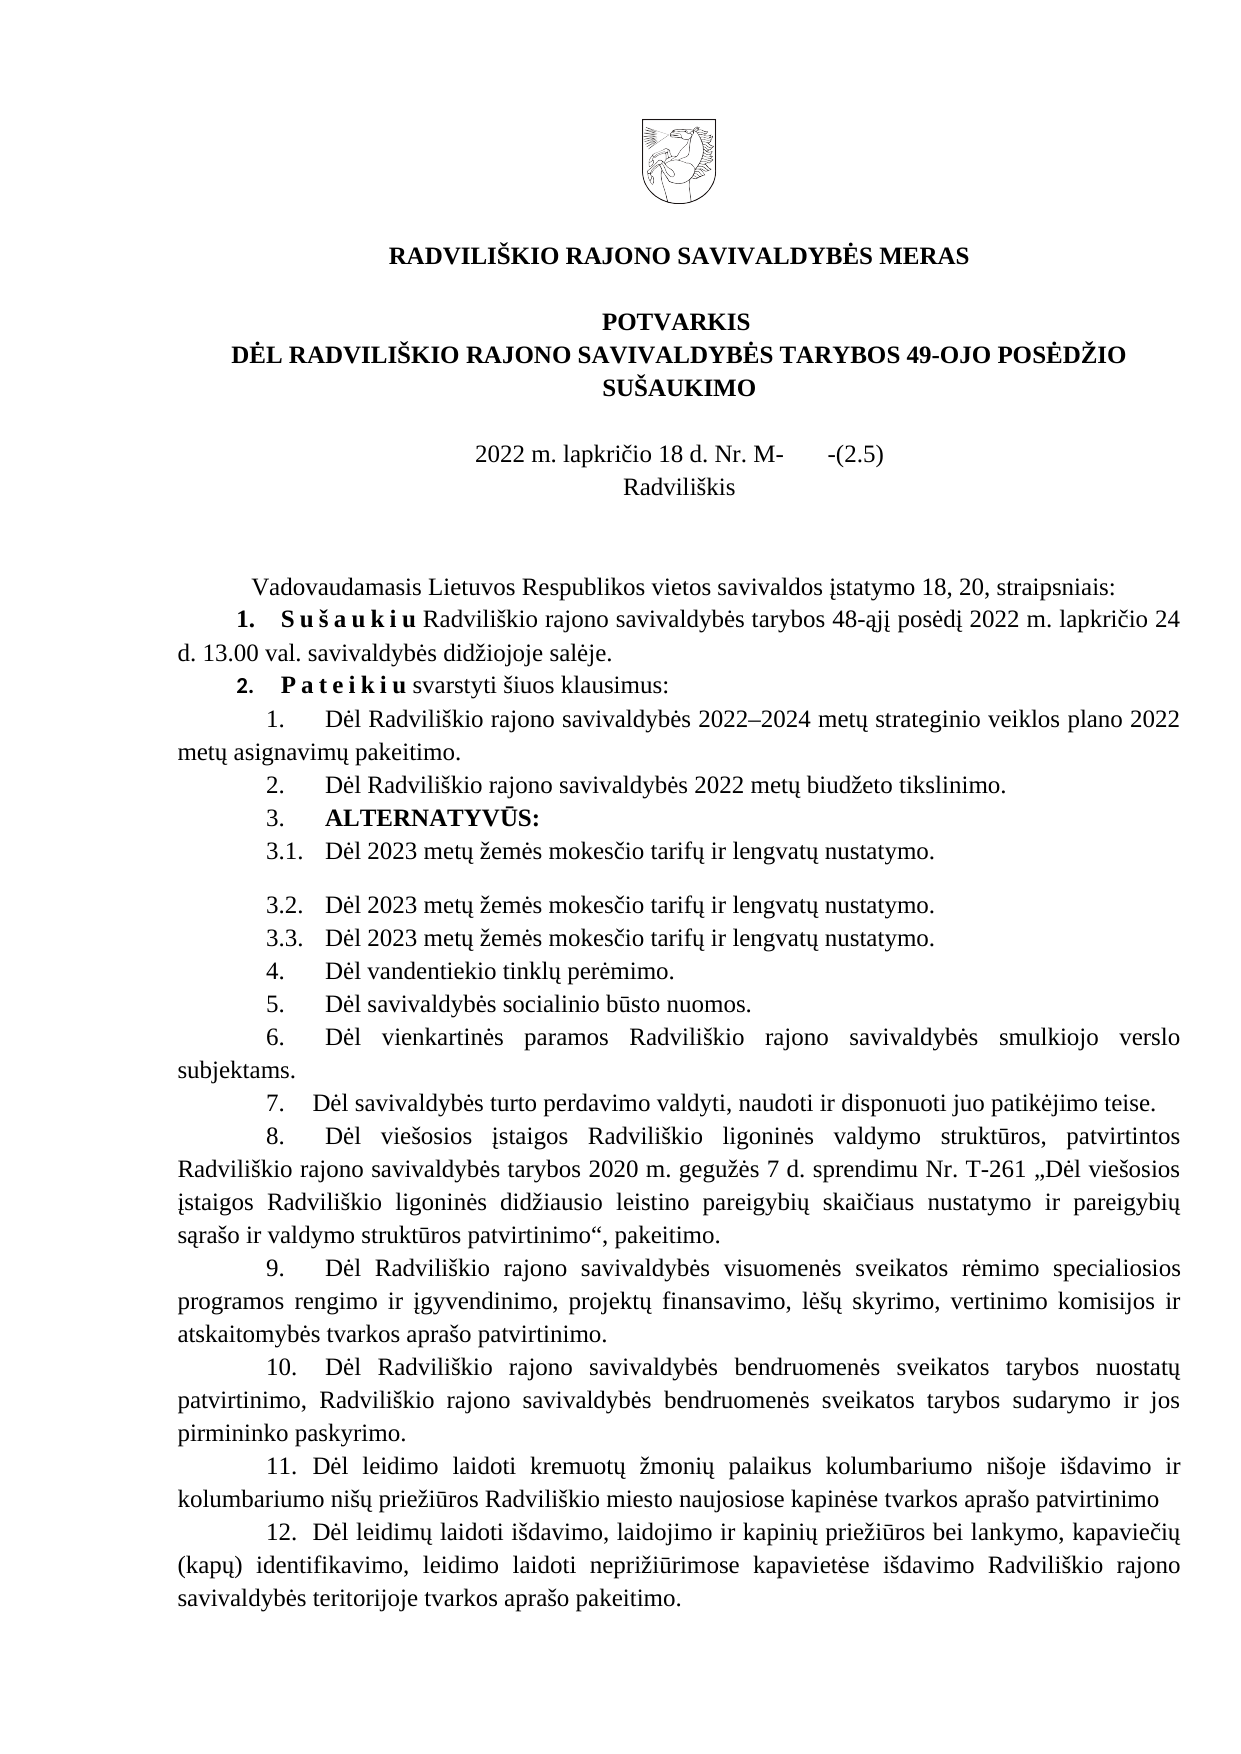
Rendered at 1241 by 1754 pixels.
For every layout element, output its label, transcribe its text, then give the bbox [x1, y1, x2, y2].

text 2022 m. lapkričio 18 d. Nr. M- -(2.5) [177, 439, 1181, 468]
list Dėl Radviliškio rajono savivaldybės 2022 metų biudžeto tikslinimo. [177, 770, 1181, 799]
list Dėl 2023 metų žemės mokesčio tarifų ir lengvatų nustatymo. [266, 836, 1181, 865]
list Dėl Radviliškio rajono savivaldybės bendruomenės sveikatos tarybos nuostatų patvirtinimo, Radviliškio rajono savivaldybės bendruomenės sveikatos tarybos sudarymo ir jos pirmininko paskyrimo. [177, 1352, 1181, 1447]
text Radviliškis [177, 472, 1181, 501]
list Dėl 2023 metų žemės mokesčio tarifų ir lengvatų nustatymo. [266, 890, 1181, 919]
list Pateikiu svarstyti šiuos klausimus: [177, 671, 1181, 700]
list Dėl leidimų laidoti išdavimo, laidojimo ir kapinių priežiūros bei lankymo, kapaviečių (kapų) identifikavimo, leidimo laidoti neprižiūrimose kapavietėse išdavimo Radviliškio rajono savivaldybės teritorijoje tvarkos aprašo pakeitimo. [177, 1517, 1181, 1612]
list Dėl Radviliškio rajono savivaldybės visuomenės sveikatos rėmimo specialiosios programos rengimo ir įgyvendinimo, projektų finansavimo, lėšų skyrimo, vertinimo komisijos ir atskaitomybės tvarkos aprašo patvirtinimo. [177, 1253, 1181, 1348]
list Dėl savivaldybės turto perdavimo valdyti, naudoti ir disponuoti juo patikėjimo teise. [177, 1088, 1181, 1117]
list Dėl vandentiekio tinklų perėmimo. [177, 956, 1181, 985]
list Dėl savivaldybės socialinio būsto nuomos. [177, 989, 1181, 1018]
text DĖL RADVILIŠKIO RAJONO SAVIVALDYBĖS TARYBOS 49-OJO POSĖDŽIO SUŠAUKIMO [177, 340, 1181, 402]
list Dėl vienkartinės paramos Radviliškio rajono savivaldybės smulkiojo verslo subjektams. [177, 1022, 1181, 1084]
text POTVARKIS [177, 307, 1181, 336]
list Dėl 2023 metų žemės mokesčio tarifų ir lengvatų nustatymo. [266, 923, 1181, 952]
text Vadovaudamasis Lietuvos Respublikos vietos savivaldos įstatymo 18, 20, straipsniais: [177, 572, 1181, 600]
list Dėl leidimo laidoti kremuotų žmonių palaikus kolumbariumo nišoje išdavimo ir kolumbariumo nišų priežiūros Radviliškio miesto naujosiose kapinėse tvarkos aprašo patvirtinimo [177, 1451, 1181, 1513]
list Dėl viešosios įstaigos Radviliškio ligoninės valdymo struktūros, patvirtintos Radviliškio rajono savivaldybės tarybos 2020 m. gegužės 7 d. sprendimu Nr. T-261 „Dėl viešosios įstaigos Radviliškio ligoninės didžiausio leistino pareigybių skaičiaus nustatymo ir pareigybių sąrašo ir valdymo struktūros patvirtinimo“, pakeitimo. [177, 1121, 1181, 1249]
list ALTERNATYVŪS: [177, 803, 1181, 832]
list Dėl Radviliškio rajono savivaldybės 2022–2024 metų strateginio veiklos plano 2022 metų asignavimų pakeitimo. [177, 704, 1181, 766]
list Sušaukiu Radviliškio rajono savivaldybės tarybos 48-ąjį posėdį 2022 m. lapkričio 24 d. 13.00 val. savivaldybės didžiojoje salėje. [177, 604, 1181, 666]
subtitle RADVILIŠKIO RAJONO SAVIVALDYBĖS MERAS [177, 241, 1181, 270]
